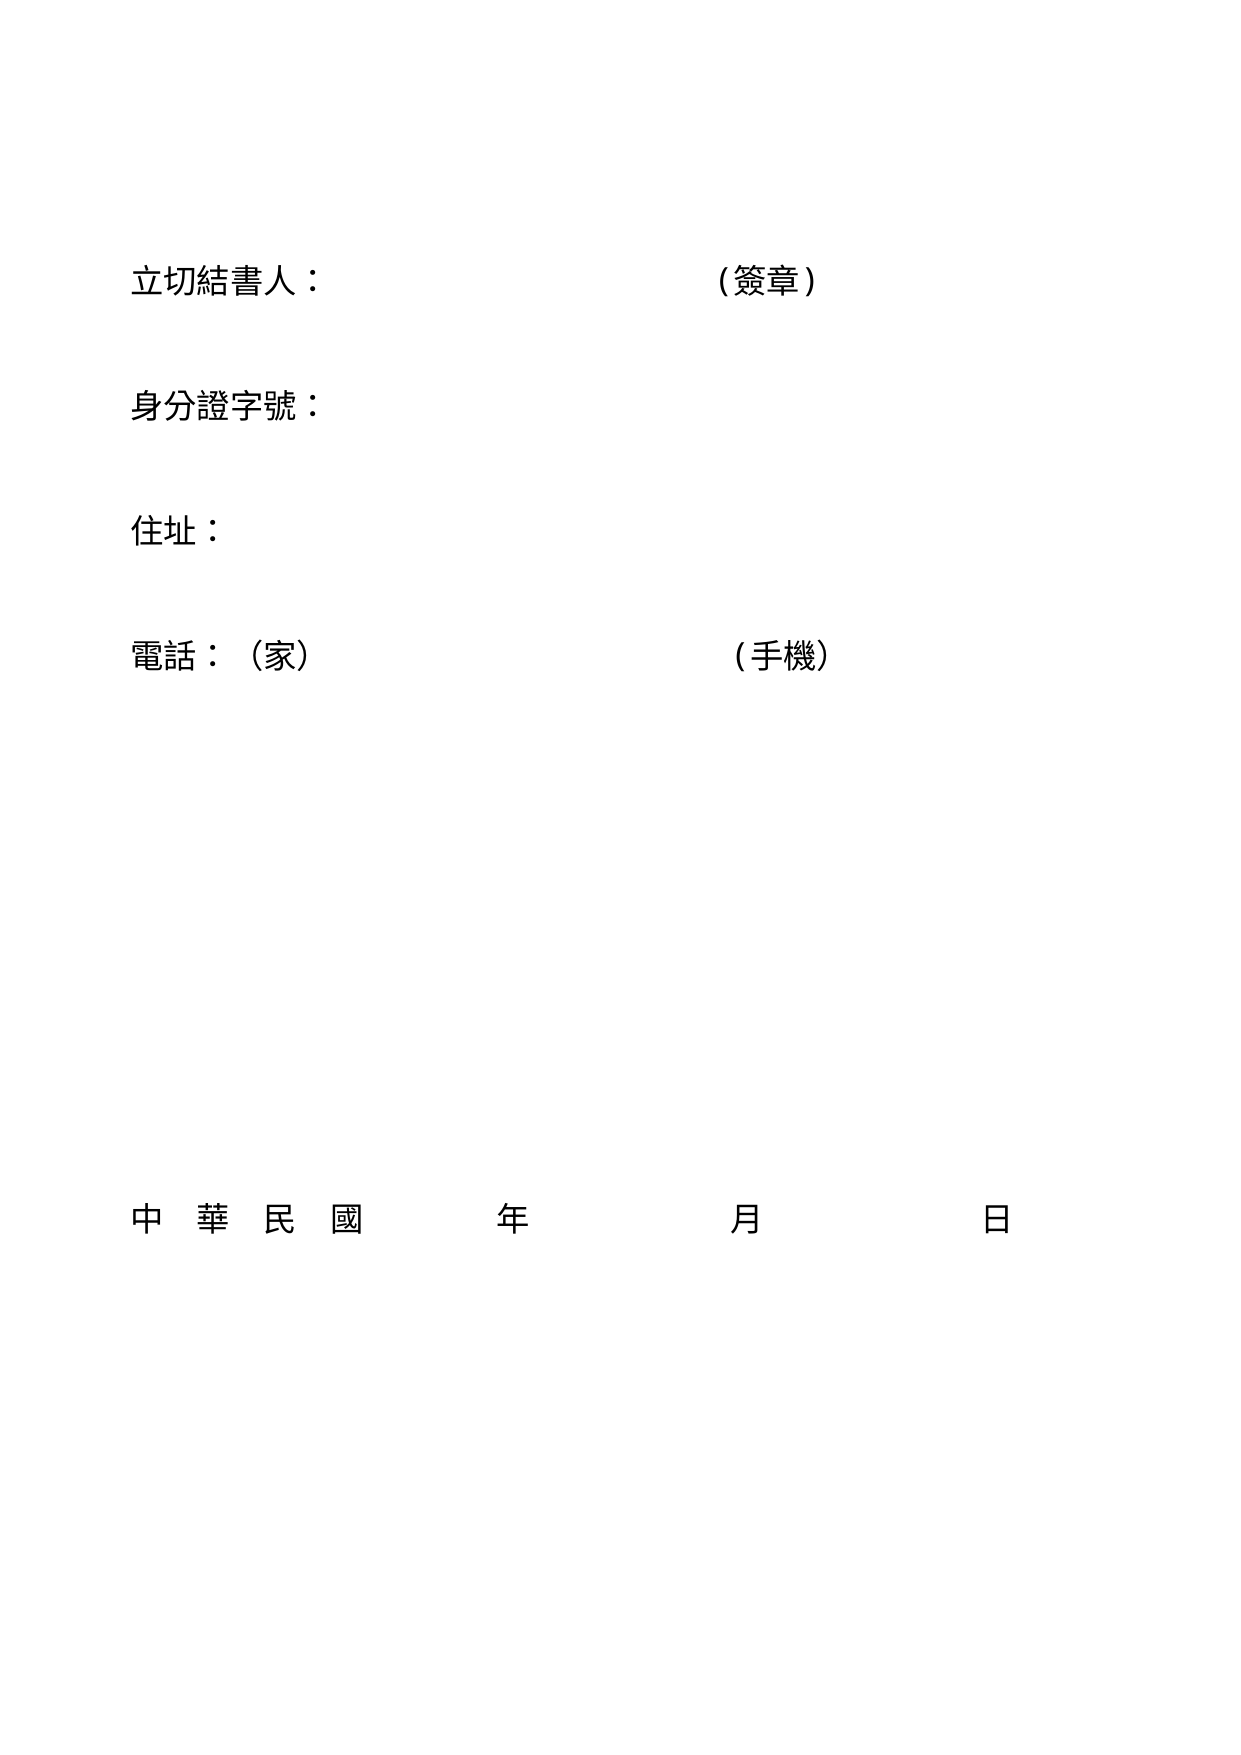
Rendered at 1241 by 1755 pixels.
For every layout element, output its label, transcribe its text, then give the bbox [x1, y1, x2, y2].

text 身分證字號： [130, 362, 1110, 425]
text 立切結書人： (簽章) [130, 237, 1110, 300]
text 住址： [130, 487, 1110, 550]
text 中 華 民 國 年 月 日 [130, 1175, 1110, 1237]
text 電話：（家） (手機） [130, 612, 1110, 675]
